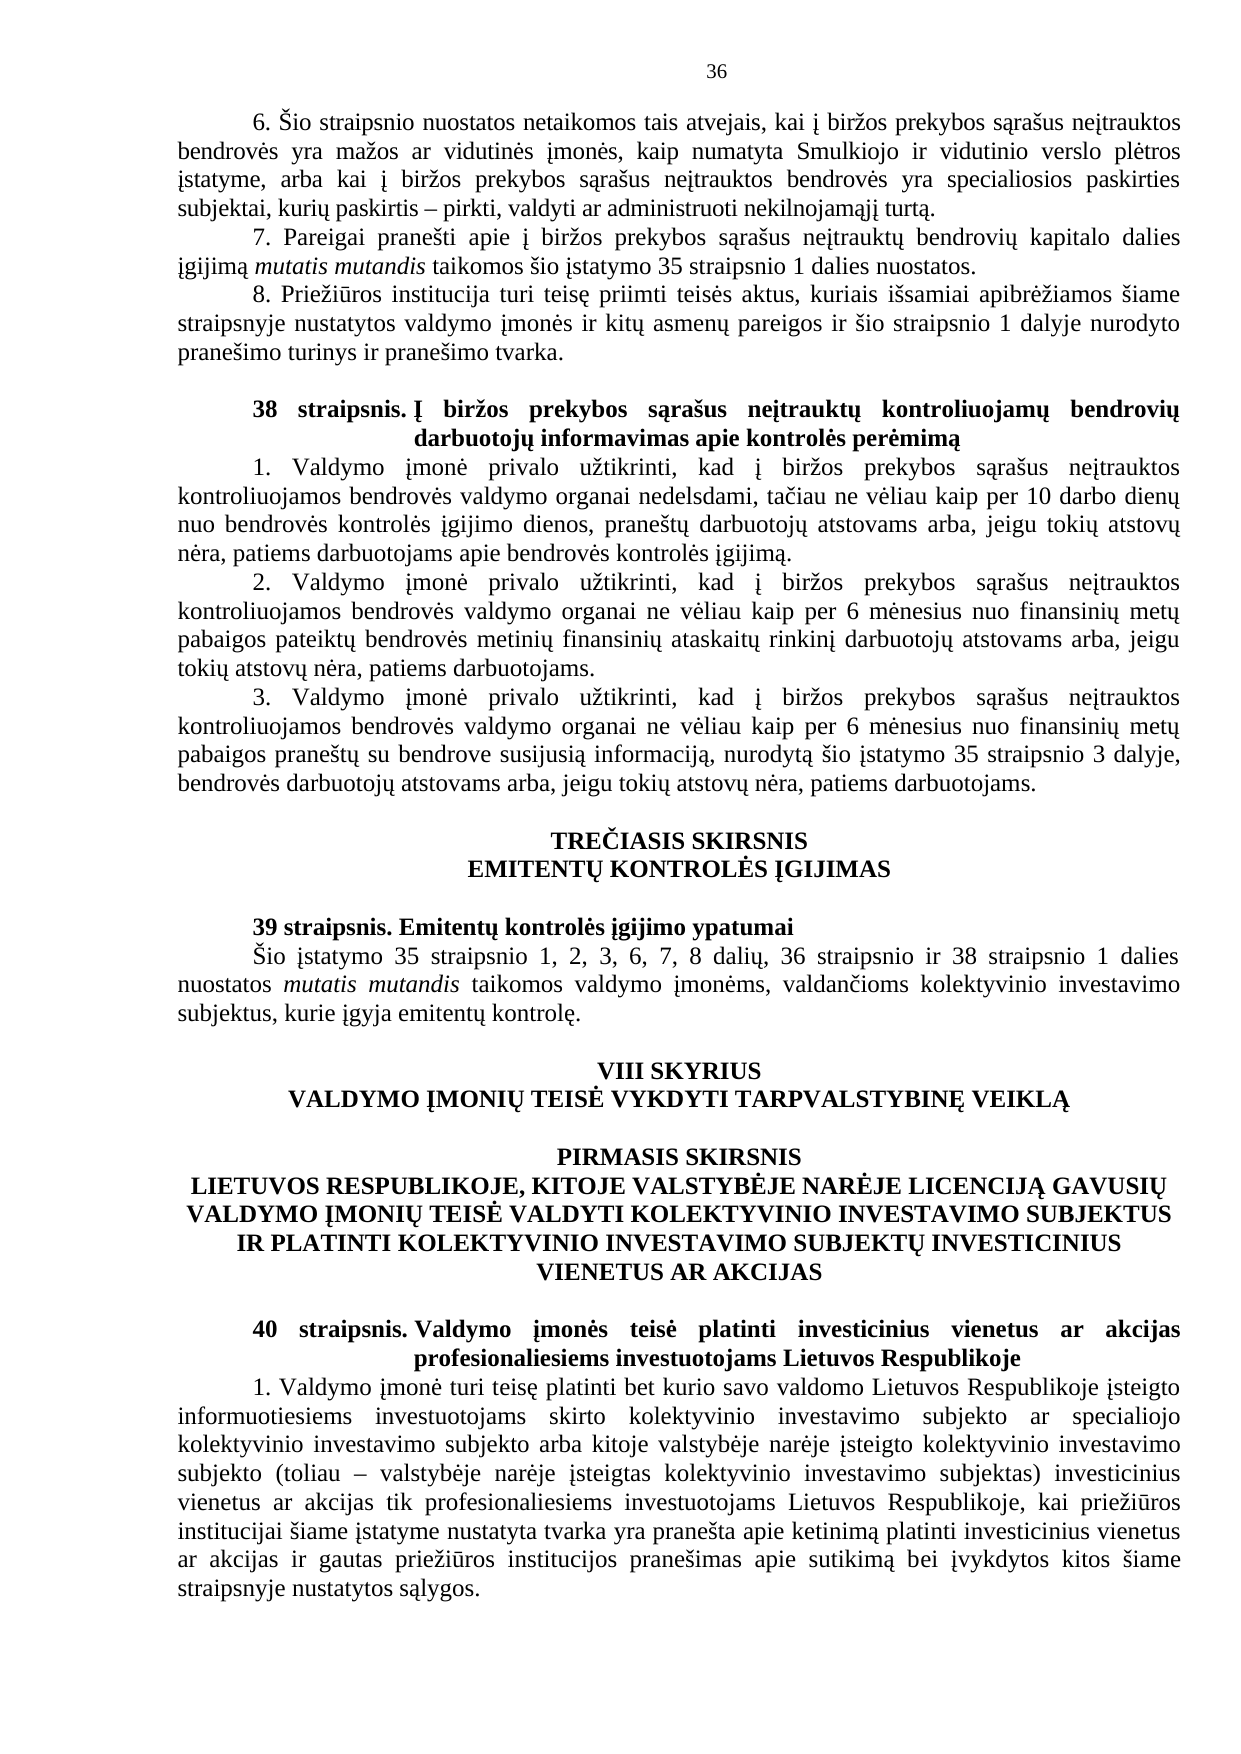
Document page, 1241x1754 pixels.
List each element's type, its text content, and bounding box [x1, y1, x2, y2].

text 6. Šio straipsnio nuostatos netaikomos tais atvejais, kai į biržos prekybos sąrašus neįtrauktos bendrovės yra mažos ar vidutinės įmonės, kaip numatyta Smulkiojo ir vidutinio verslo plėtros įstatyme, arba kai į biržos prekybos sąrašus neįtrauktos bendrovės yra specialiosios paskirties subjektai, kurių paskirtis – pirkti, valdyti ar administruoti nekilnojamąjį turtą. [177, 107, 1181, 222]
text 7. Pareigai pranešti apie į biržos prekybos sąrašus neįtrauktų bendrovių kapitalo dalies įgijimą mutatis mutandis taikomos šio įstatymo 35 straipsnio 1 dalies nuostatos. [177, 222, 1181, 279]
text PIRMASIS SKIRSNIS [177, 1142, 1181, 1171]
text 3. Valdymo įmonė privalo užtikrinti, kad į biržos prekybos sąrašus neįtrauktos kontroliuojamos bendrovės valdymo organai ne vėliau kaip per 6 mėnesius nuo finansinių metų pabaigos praneštų su bendrove susijusią informaciją, nurodytą šio įstatymo 35 straipsnio 3 dalyje, bendrovės darbuotojų atstovams arba, jeigu tokių atstovų nėra, patiems darbuotojams. [177, 682, 1181, 797]
text LIETUVOS RESPUBLIKOJE, KITOJE VALSTYBĖJE NARĖJE LICENCIJĄ GAVUSIŲ VALDYMO ĮMONIŲ TEISĖ VALDYTI KOLEKTYVINIO INVESTAVIMO SUBJEKTUS IR PLATINTI KOLEKTYVINIO INVESTAVIMO SUBJEKTŲ INVESTICINIUS VIENETUS AR AKCIJAS [177, 1171, 1181, 1286]
text VALDYMO ĮMONIŲ TEISĖ VYKDYTI TARPVALSTYBINĘ VEIKLĄ [177, 1084, 1181, 1113]
text EMITENTŲ KONTROLĖS ĮGIJIMAS [177, 854, 1181, 883]
text 8. Priežiūros institucija turi teisę priimti teisės aktus, kuriais išsamiai apibrėžiamos šiame straipsnyje nustatytos valdymo įmonės ir kitų asmenų pareigos ir šio straipsnio 1 dalyje nurodyto pranešimo turinys ir pranešimo tvarka. [177, 279, 1181, 366]
text 1. Valdymo įmonė privalo užtikrinti, kad į biržos prekybos sąrašus neįtrauktos kontroliuojamos bendrovės valdymo organai nedelsdami, tačiau ne vėliau kaip per 10 darbo dienų nuo bendrovės kontrolės įgijimo dienos, praneštų darbuotojų atstovams arba, jeigu tokių atstovų nėra, patiems darbuotojams apie bendrovės kontrolės įgijimą. [177, 452, 1181, 567]
text 39 straipsnis. Emitentų kontrolės įgijimo ypatumai [177, 912, 1181, 941]
text VIII SKYRIUS [177, 1056, 1181, 1084]
text Šio įstatymo 35 straipsnio 1, 2, 3, 6, 7, 8 dalių, 36 straipsnio ir 38 straipsnio 1 dalies nuostatos mutatis mutandis taikomos valdymo įmonėms, valdančioms kolektyvinio investavimo subjektus, kurie įgyja emitentų kontrolę. [177, 941, 1181, 1027]
text 38 straipsnis. Į biržos prekybos sąrašus neįtrauktų kontroliuojamų bendrovių darbuotojų informavimas apie kontrolės perėmimą [252, 394, 1181, 452]
text TREČIASIS SKIRSNIS [177, 826, 1181, 854]
text 1. Valdymo įmonė turi teisę platinti bet kurio savo valdomo Lietuvos Respublikoje įsteigto informuotiesiems investuotojams skirto kolektyvinio investavimo subjekto ar specialiojo kolektyvinio investavimo subjekto arba kitoje valstybėje narėje įsteigto kolektyvinio investavimo subjekto (toliau – valstybėje narėje įsteigtas kolektyvinio investavimo subjektas) investicinius vienetus ar akcijas tik profesionaliesiems investuotojams Lietuvos Respublikoje, kai priežiūros institucijai šiame įstatyme nustatyta tvarka yra pranešta apie ketinimą platinti investicinius vienetus ar akcijas ir gautas priežiūros institucijos pranešimas apie sutikimą bei įvykdytos kitos šiame straipsnyje nustatytos sąlygos. [177, 1372, 1181, 1602]
text 40 straipsnis. Valdymo įmonės teisė platinti investicinius vienetus ar akcijas profesionaliesiems investuotojams Lietuvos Respublikoje [252, 1314, 1181, 1372]
text 2. Valdymo įmonė privalo užtikrinti, kad į biržos prekybos sąrašus neįtrauktos kontroliuojamos bendrovės valdymo organai ne vėliau kaip per 6 mėnesius nuo finansinių metų pabaigos pateiktų bendrovės metinių finansinių ataskaitų rinkinį darbuotojų atstovams arba, jeigu tokių atstovų nėra, patiems darbuotojams. [177, 567, 1181, 682]
